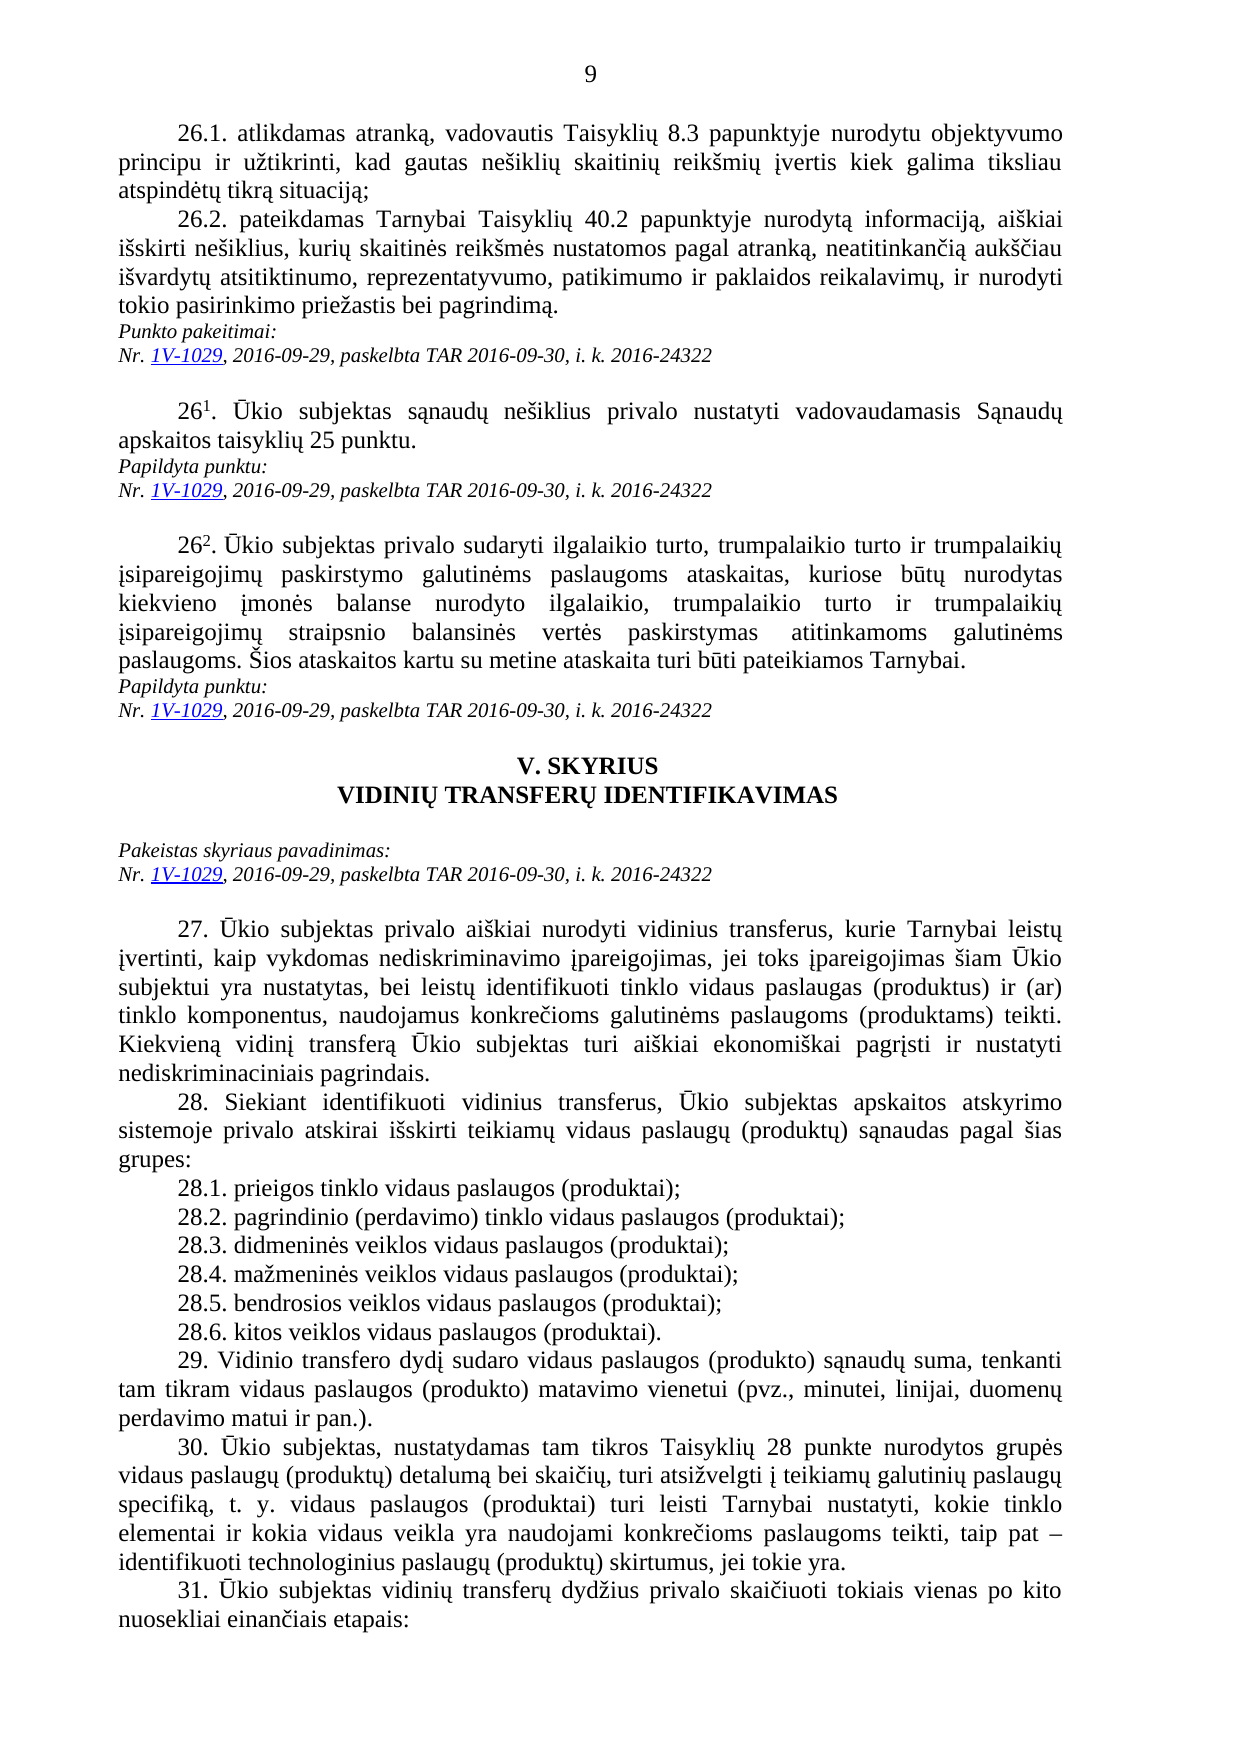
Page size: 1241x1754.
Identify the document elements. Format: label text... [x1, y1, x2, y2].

text 31. Ūkio subjektas vidinių transferų dydžius privalo skaičiuoti tokiais vienas po kito nuosekliai einančiais etapais: [118, 1576, 1063, 1633]
text 26.2. pateikdamas Tarnybai Taisyklių 40.2 papunktyje nurodytą informaciją, aiškiai išskirti nešiklius, kurių skaitinės reikšmės nustatomos pagal atranką, neatitinkančią aukščiau išvardytų atsitiktinumo, reprezentatyvumo, patikimumo ir paklaidos reikalavimų, ir nurodyti tokio pasirinkimo priežastis bei pagrindimą. [118, 204, 1063, 319]
text Nr. 1V-1029, 2016-09-29, paskelbta TAR 2016-09-30, i. k. 2016-24322 [118, 478, 1063, 502]
text Papildyta punktu: [118, 454, 1063, 478]
text Pakeistas skyriaus pavadinimas: [118, 837, 1063, 862]
text 27. Ūkio subjektas privalo aiškiai nurodyti vidinius transferus, kurie Tarnybai leistų įvertinti, kaip vykdomas nediskriminavimo įpareigojimas, jei toks įpareigojimas šiam Ūkio subjektui yra nustatytas, bei leistų identifikuoti tinklo vidaus paslaugas (produktus) ir (ar) tinklo komponentus, naudojamus konkrečioms galutinėms paslaugoms (produktams) teikti. Kiekvieną vidinį transferą Ūkio subjektas turi aiškiai ekonomiškai pagrįsti ir nustatyti nediskriminaciniais pagrindais. [118, 914, 1063, 1087]
text V. SKYRIUS VIDINIŲ TRANSFERŲ IDENTIFIKAVIMAS [118, 751, 1063, 809]
text Papildyta punktu: [118, 674, 1063, 698]
text 28.1. prieigos tinklo vidaus paslaugos (produktai); [118, 1173, 1063, 1202]
text Nr. 1V-1029, 2016-09-29, paskelbta TAR 2016-09-30, i. k. 2016-24322 [118, 862, 1063, 886]
text 28.3. didmeninės veiklos vidaus paslaugos (produktai); [118, 1231, 1063, 1259]
text Nr. 1V-1029, 2016-09-29, paskelbta TAR 2016-09-30, i. k. 2016-24322 [118, 698, 1063, 722]
text Punkto pakeitimai: [118, 319, 1063, 343]
text 28.4. mažmeninės veiklos vidaus paslaugos (produktai); [118, 1259, 1063, 1288]
text Nr. 1V-1029, 2016-09-29, paskelbta TAR 2016-09-30, i. k. 2016-24322 [118, 343, 1063, 367]
text 30. Ūkio subjektas, nustatydamas tam tikros Taisyklių 28 punkte nurodytos grupės vidaus paslaugų (produktų) detalumą bei skaičių, turi atsižvelgti į teikiamų galutinių paslaugų specifiką, t. y. vidaus paslaugos (produktai) turi leisti Tarnybai nustatyti, kokie tinklo elementai ir kokia vidaus veikla yra naudojami konkrečioms paslaugoms teikti, taip pat – identifikuoti technologinius paslaugų (produktų) skirtumus, jei tokie yra. [118, 1432, 1063, 1576]
text 28. Siekiant identifikuoti vidinius transferus, Ūkio subjektas apskaitos atskyrimo sistemoje privalo atskirai išskirti teikiamų vidaus paslaugų (produktų) sąnaudas pagal šias grupes: [118, 1087, 1063, 1173]
text 28.2. pagrindinio (perdavimo) tinklo vidaus paslaugos (produktai); [118, 1202, 1063, 1231]
text 28.6. kitos veiklos vidaus paslaugos (produktai). [118, 1317, 1063, 1346]
text 262. Ūkio subjektas privalo sudaryti ilgalaikio turto, trumpalaikio turto ir trumpalaikių įsipareigojimų paskirstymo galutinėms paslaugoms ataskaitas, kuriose būtų nurodytas kiekvieno įmonės balanse nurodyto ilgalaikio, trumpalaikio turto ir trumpalaikių įsipareigojimų straipsnio balansinės vertės paskirstymas atitinkamoms galutinėms paslaugoms. Šios ataskaitos kartu su metine ataskaita turi būti pateikiamos Tarnybai. [118, 531, 1063, 674]
text 261. Ūkio subjektas sąnaudų nešiklius privalo nustatyti vadovaudamasis Sąnaudų apskaitos taisyklių 25 punktu. [118, 396, 1063, 454]
text 28.5. bendrosios veiklos vidaus paslaugos (produktai); [118, 1288, 1063, 1317]
text 26.1. atlikdamas atranką, vadovautis Taisyklių 8.3 papunktyje nurodytu objektyvumo principu ir užtikrinti, kad gautas nešiklių skaitinių reikšmių įvertis kiek galima tiksliau atspindėtų tikrą situaciją; [118, 118, 1063, 204]
text 29. Vidinio transfero dydį sudaro vidaus paslaugos (produkto) sąnaudų suma, tenkanti tam tikram vidaus paslaugos (produkto) matavimo vienetui (pvz., minutei, linijai, duomenų perdavimo matui ir pan.). [118, 1346, 1063, 1432]
